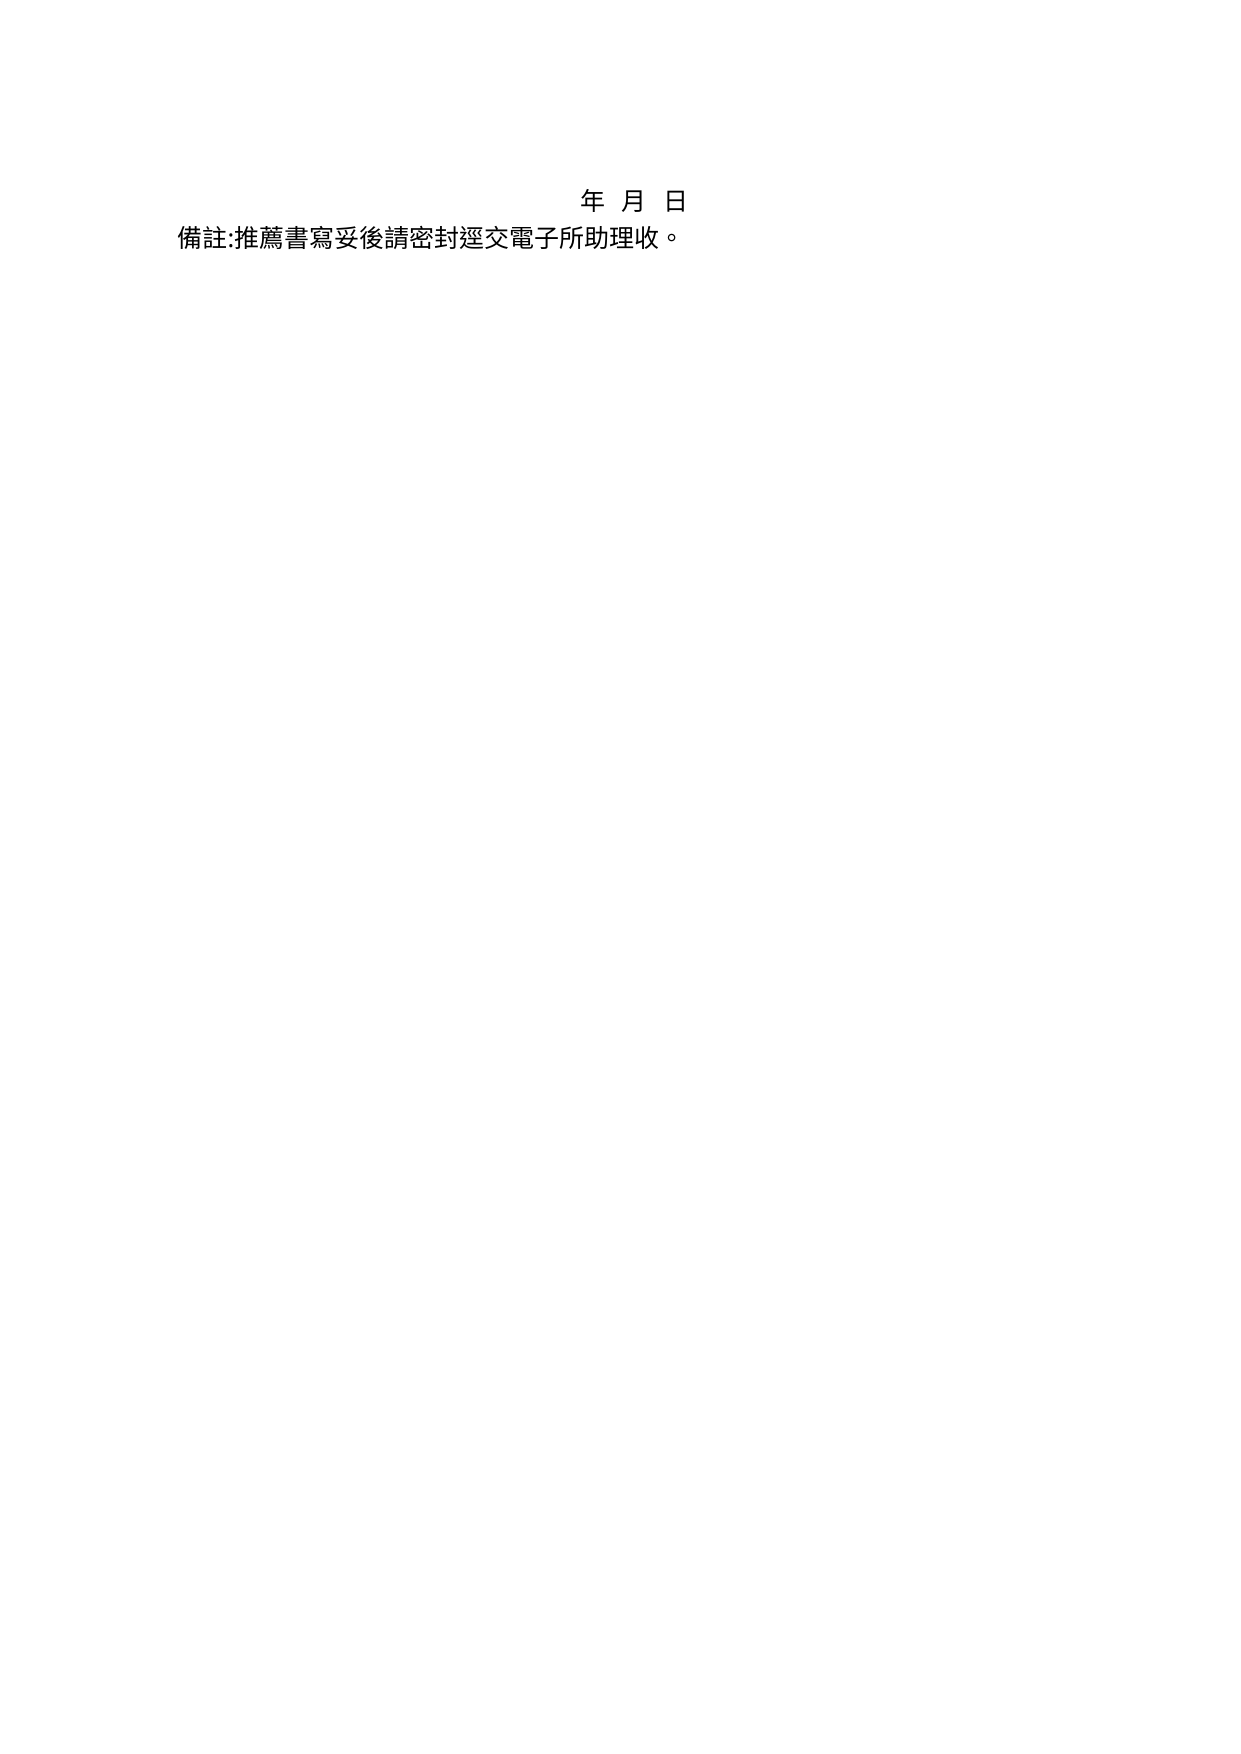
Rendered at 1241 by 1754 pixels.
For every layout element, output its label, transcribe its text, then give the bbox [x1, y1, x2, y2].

text 備註:推薦書寫妥後請密封逕交電子所助理收。 [177, 218, 1197, 254]
text 年 月 日 [177, 182, 1197, 218]
